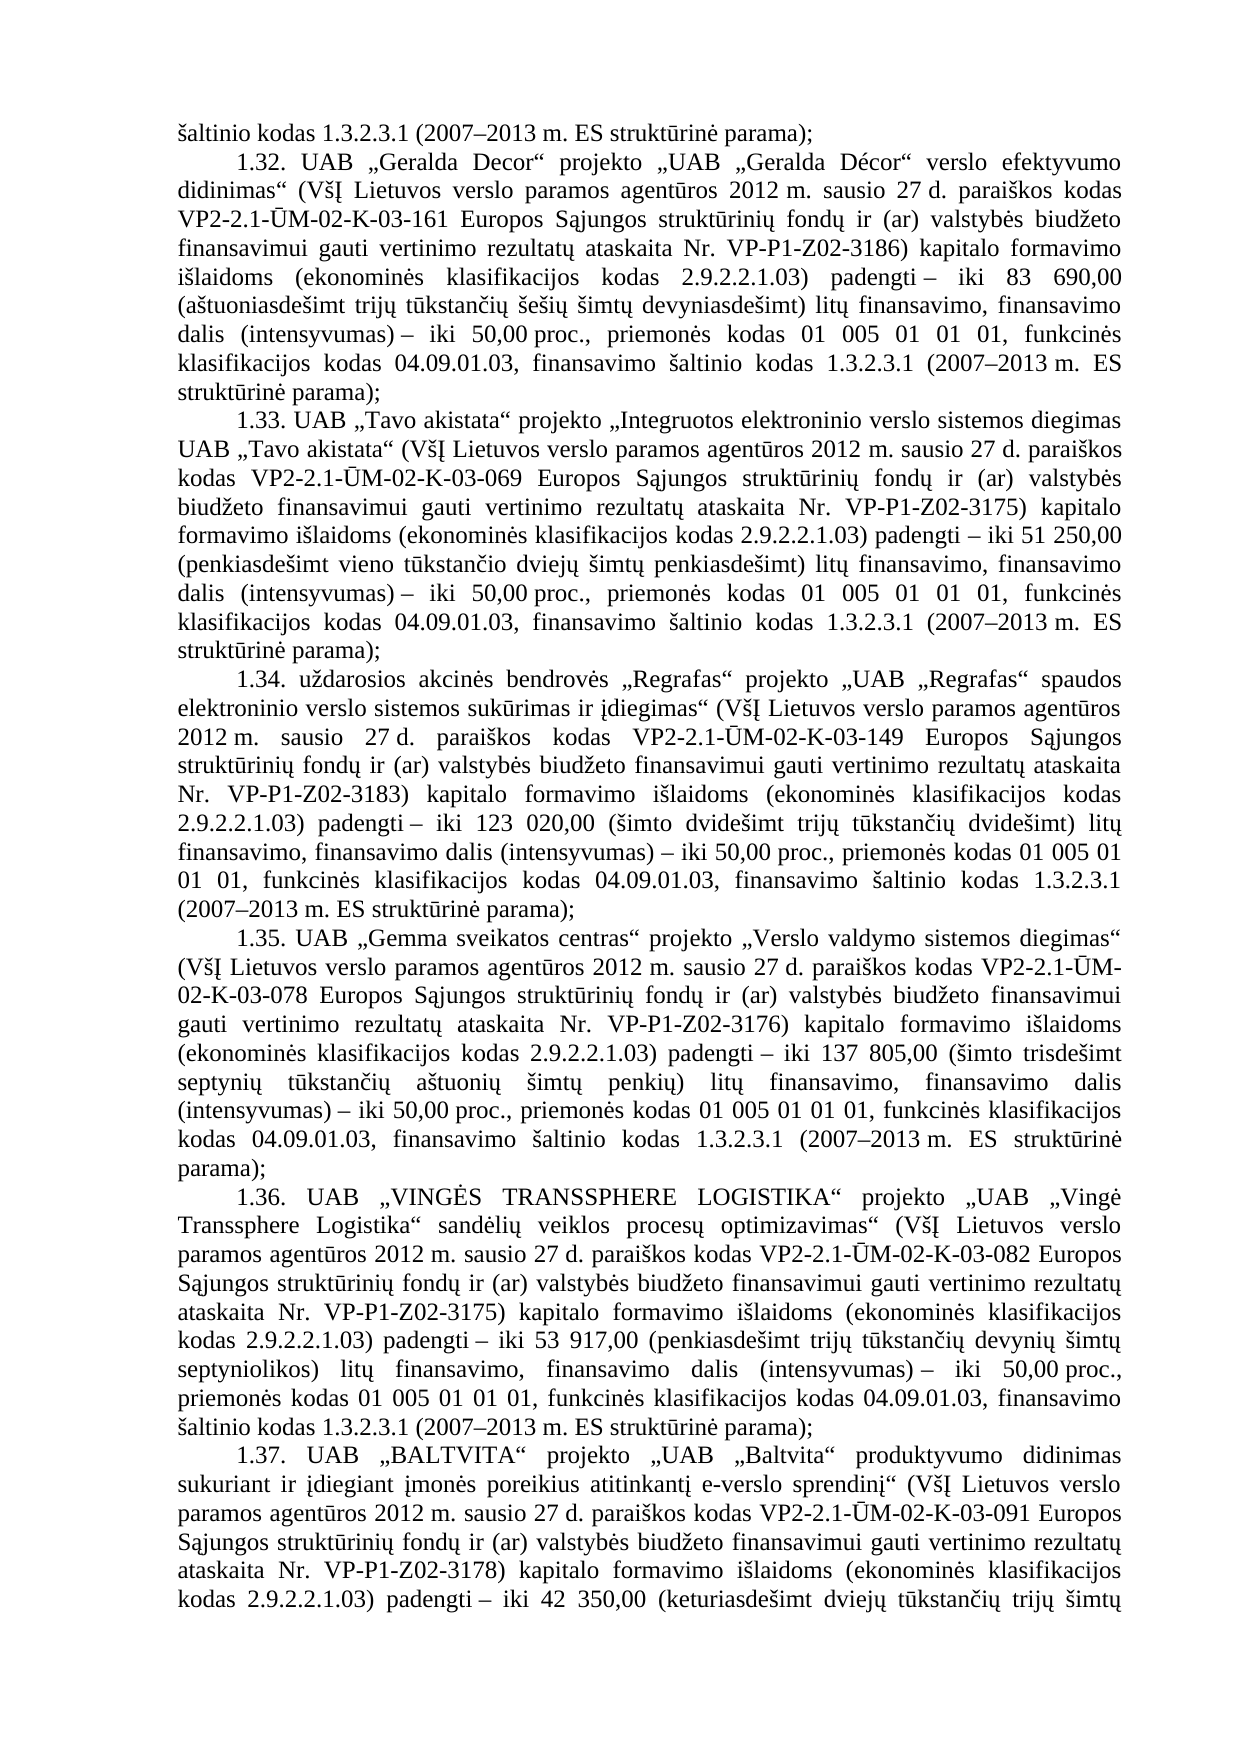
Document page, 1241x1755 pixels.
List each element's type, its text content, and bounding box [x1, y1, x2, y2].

text 1.32. UAB „Geralda Decor“ projekto „UAB „Geralda Décor“ verslo efektyvumo didinimas“ (VšĮ Lietuvos verslo paramos agentūros 2012 m. sausio 27 d. paraiškos kodas VP2-2.1-ŪM-02-K-03-161 Europos Sąjungos struktūrinių fondų ir (ar) valstybės biudžeto finansavimui gauti vertinimo rezultatų ataskaita Nr. VP-P1-Z02-3186) kapitalo formavimo išlaidoms (ekonominės klasifikacijos kodas 2.9.2.2.1.03) padengti – iki 83 690,00 (aštuoniasdešimt trijų tūkstančių šešių šimtų devyniasdešimt) litų finansavimo, finansavimo dalis (intensyvumas) – iki 50,00 proc., priemonės kodas 01 005 01 01 01, funkcinės klasifikacijos kodas 04.09.01.03, finansavimo šaltinio kodas 1.3.2.3.1 (2007–2013 m. ES struktūrinė parama); [177, 147, 1122, 406]
text 1.36. UAB „VINGĖS TRANSSPHERE LOGISTIKA“ projekto „UAB „Vingė Transsphere Logistika“ sandėlių veiklos procesų optimizavimas“ (VšĮ Lietuvos verslo paramos agentūros 2012 m. sausio 27 d. paraiškos kodas VP2-2.1-ŪM-02-K-03-082 Europos Sąjungos struktūrinių fondų ir (ar) valstybės biudžeto finansavimui gauti vertinimo rezultatų ataskaita Nr. VP-P1-Z02-3175) kapitalo formavimo išlaidoms (ekonominės klasifikacijos kodas 2.9.2.2.1.03) padengti – iki 53 917,00 (penkiasdešimt trijų tūkstančių devynių šimtų septyniolikos) litų finansavimo, finansavimo dalis (intensyvumas) – iki 50,00 proc., priemonės kodas 01 005 01 01 01, funkcinės klasifikacijos kodas 04.09.01.03, finansavimo šaltinio kodas 1.3.2.3.1 (2007–2013 m. ES struktūrinė parama); [177, 1182, 1122, 1441]
text 1.37. UAB „BALTVITA“ projekto „UAB „Baltvita“ produktyvumo didinimas sukuriant ir įdiegiant įmonės poreikius atitinkantį e-verslo sprendinį“ (VšĮ Lietuvos verslo paramos agentūros 2012 m. sausio 27 d. paraiškos kodas VP2-2.1-ŪM-02-K-03-091 Europos Sąjungos struktūrinių fondų ir (ar) valstybės biudžeto finansavimui gauti vertinimo rezultatų ataskaita Nr. VP-P1-Z02-3178) kapitalo formavimo išlaidoms (ekonominės klasifikacijos kodas 2.9.2.2.1.03) padengti – iki 42 350,00 (keturiasdešimt dviejų tūkstančių trijų šimtų [177, 1441, 1122, 1613]
text 1.34. uždarosios akcinės bendrovės „Regrafas“ projekto „UAB „Regrafas“ spaudos elektroninio verslo sistemos sukūrimas ir įdiegimas“ (VšĮ Lietuvos verslo paramos agentūros 2012 m. sausio 27 d. paraiškos kodas VP2-2.1-ŪM-02-K-03-149 Europos Sąjungos struktūrinių fondų ir (ar) valstybės biudžeto finansavimui gauti vertinimo rezultatų ataskaita Nr. VP-P1-Z02-3183) kapitalo formavimo išlaidoms (ekonominės klasifikacijos kodas 2.9.2.2.1.03) padengti – iki 123 020,00 (šimto dvidešimt trijų tūkstančių dvidešimt) litų finansavimo, finansavimo dalis (intensyvumas) – iki 50,00 proc., priemonės kodas 01 005 01 01 01, funkcinės klasifikacijos kodas 04.09.01.03, finansavimo šaltinio kodas 1.3.2.3.1 (2007–2013 m. ES struktūrinė parama); [177, 664, 1122, 923]
text šaltinio kodas 1.3.2.3.1 (2007–2013 m. ES struktūrinė parama); [177, 118, 1122, 147]
text 1.35. UAB „Gemma sveikatos centras“ projekto „Verslo valdymo sistemos diegimas“ (VšĮ Lietuvos verslo paramos agentūros 2012 m. sausio 27 d. paraiškos kodas VP2-2.1-ŪM-02-K-03-078 Europos Sąjungos struktūrinių fondų ir (ar) valstybės biudžeto finansavimui gauti vertinimo rezultatų ataskaita Nr. VP-P1-Z02-3176) kapitalo formavimo išlaidoms (ekonominės klasifikacijos kodas 2.9.2.2.1.03) padengti – iki 137 805,00 (šimto trisdešimt septynių tūkstančių aštuonių šimtų penkių) litų finansavimo, finansavimo dalis (intensyvumas) – iki 50,00 proc., priemonės kodas 01 005 01 01 01, funkcinės klasifikacijos kodas 04.09.01.03, finansavimo šaltinio kodas 1.3.2.3.1 (2007–2013 m. ES struktūrinė parama); [177, 923, 1122, 1182]
text 1.33. UAB „Tavo akistata“ projekto „Integruotos elektroninio verslo sistemos diegimas UAB „Tavo akistata“ (VšĮ Lietuvos verslo paramos agentūros 2012 m. sausio 27 d. paraiškos kodas VP2-2.1-ŪM-02-K-03-069 Europos Sąjungos struktūrinių fondų ir (ar) valstybės biudžeto finansavimui gauti vertinimo rezultatų ataskaita Nr. VP-P1-Z02-3175) kapitalo formavimo išlaidoms (ekonominės klasifikacijos kodas 2.9.2.2.1.03) padengti – iki 51 250,00 (penkiasdešimt vieno tūkstančio dviejų šimtų penkiasdešimt) litų finansavimo, finansavimo dalis (intensyvumas) – iki 50,00 proc., priemonės kodas 01 005 01 01 01, funkcinės klasifikacijos kodas 04.09.01.03, finansavimo šaltinio kodas 1.3.2.3.1 (2007–2013 m. ES struktūrinė parama); [177, 406, 1122, 664]
